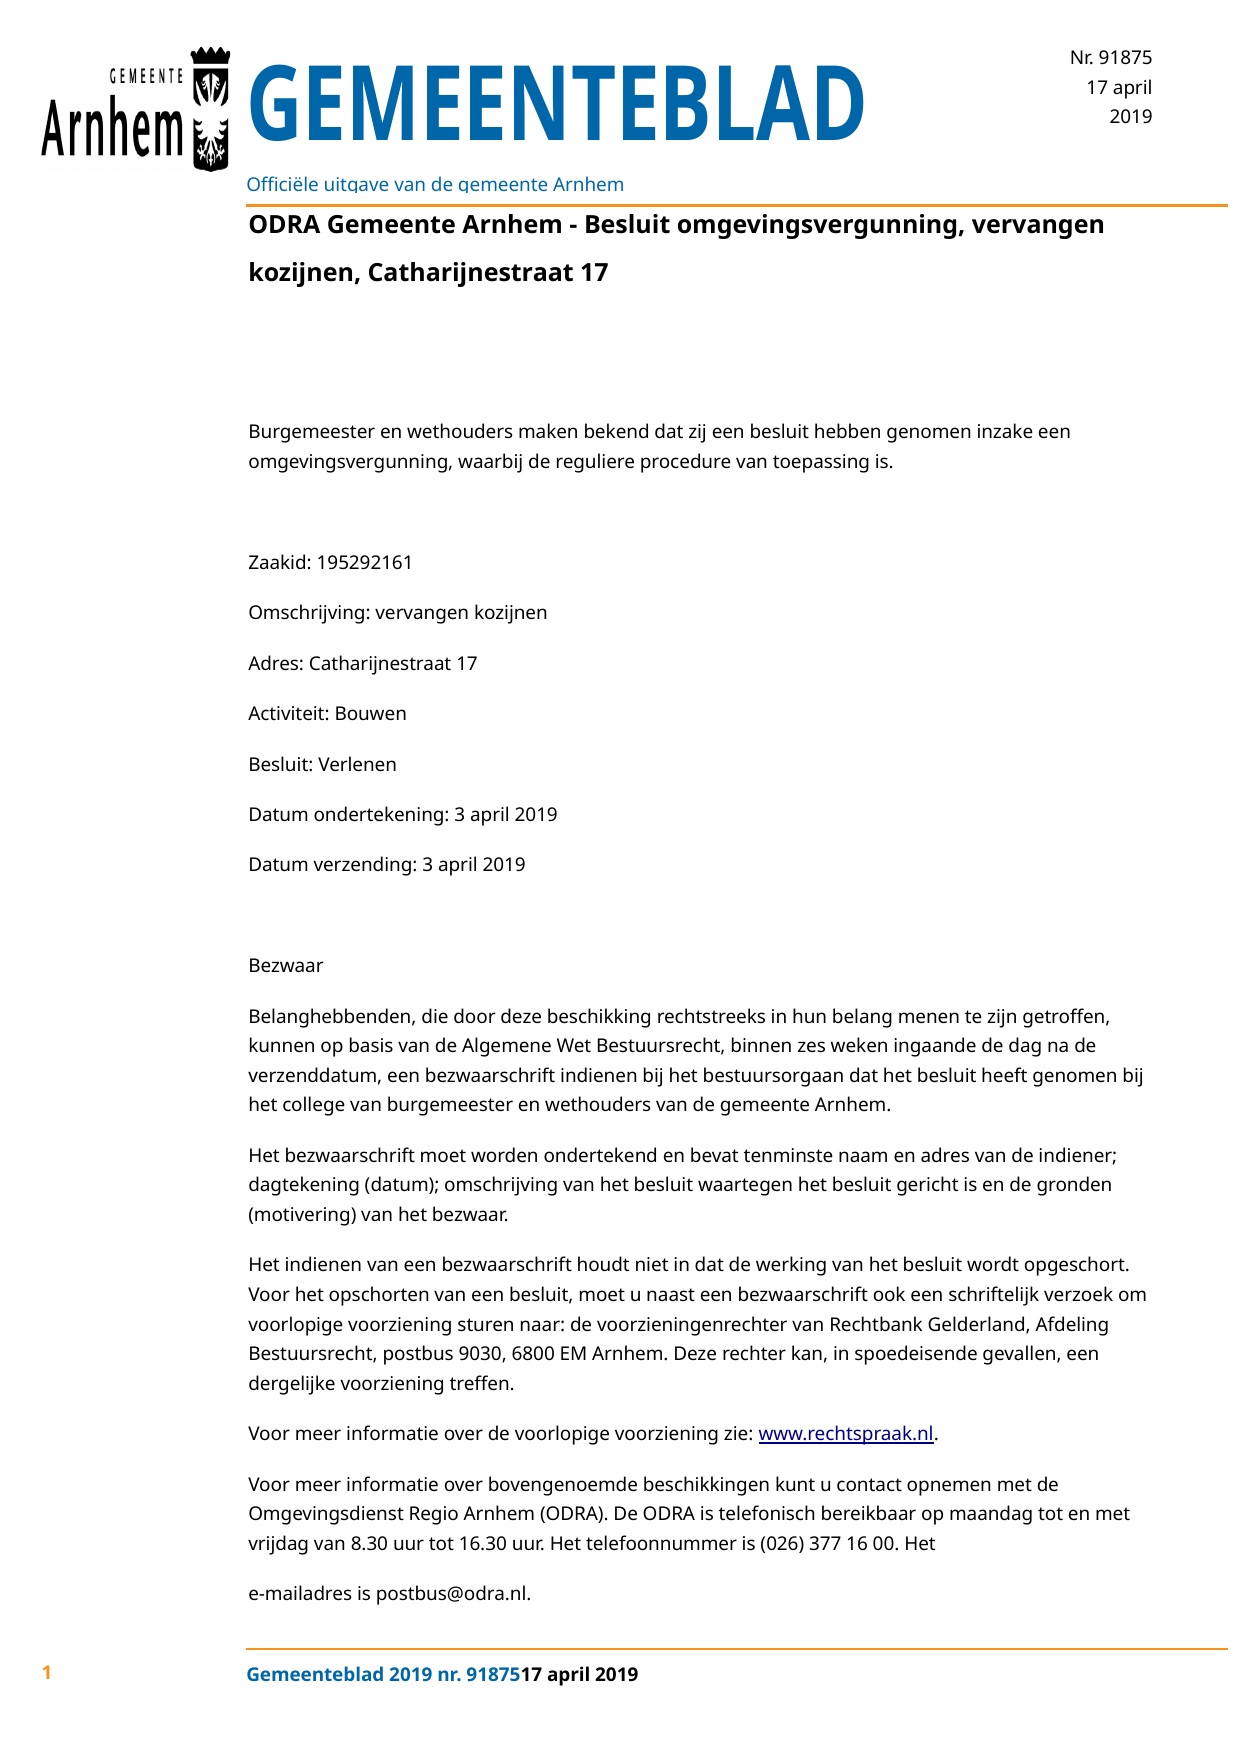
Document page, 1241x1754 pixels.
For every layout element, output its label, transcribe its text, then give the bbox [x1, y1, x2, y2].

text Het indienen van een bezwaarschrift houdt niet in dat de werking van het besluit wordt opgeschort. Voor het opschorten van een besluit, moet u naast een bezwaarschrift ook een schriftelijk verzoek om voorlopige voorziening sturen naar: de voorzieningenrechter van Rechtbank Gelderland, Afdeling Bestuursrecht, postbus 9030, 6800 EM Arnhem. Deze rechter kan, in spoedeisende gevallen, een dergelijke voorziening treffen. [248, 1252, 1152, 1396]
text Datum ondertekening: 3 april 2019 [248, 801, 1152, 827]
text ODRA Gemeente Arnhem - Besluit omgevingsvergunning, vervangen kozijnen, Catharijnestraat 17 [248, 207, 1152, 288]
text Voor meer informatie over bovengenoemde beschikkingen kunt u contact opnemen met de Omgevingsdienst Regio Arnhem (ODRA). De ODRA is telefonisch bereikbaar op maandag tot en met vrijdag van 8.30 uur tot 16.30 uur. Het telefoonnummer is (026) 377 16 00. Het [248, 1471, 1152, 1556]
text Datum verzending: 3 april 2019 [248, 852, 1152, 877]
text Zaakid: 195292161 [248, 549, 1152, 575]
text Omschrijving: vervangen kozijnen [248, 599, 1152, 625]
text Besluit: Verlenen [248, 751, 1152, 777]
text Adres: Catharijnestraat 17 [248, 650, 1152, 676]
text Burgemeester en wethouders maken bekend dat zij een besluit hebben genomen inzake een omgevingsvergunning, waarbij de reguliere procedure van toepassing is. [248, 419, 1152, 474]
picture [41, 47, 231, 172]
text Belanghebbenden, die door deze beschikking rechtstreeks in hun belang menen te zijn getroffen, kunnen op basis van de Algemene Wet Bestuursrecht, binnen zes weken ingaande de dag na de verzenddatum, een bezwaarschrift indienen bij het bestuursorgaan dat het besluit heeft genomen bij het college van burgemeester en wethouders van de gemeente Arnhem. [248, 1003, 1152, 1117]
text Bezwaar [248, 952, 1152, 978]
text Voor meer informatie over de voorlopige voorziening zie: www.rechtspraak.nl. [248, 1420, 1152, 1446]
text e-mailadres is postbus@odra.nl. [248, 1580, 1152, 1606]
text Het bezwaarschrift moet worden ondertekend en bevat tenminste naam en adres van de indiener; dagtekening (datum); omschrijving van het besluit waartegen het besluit gericht is en de gronden (motivering) van het bezwaar. [248, 1142, 1152, 1227]
text Activiteit: Bouwen [248, 700, 1152, 726]
